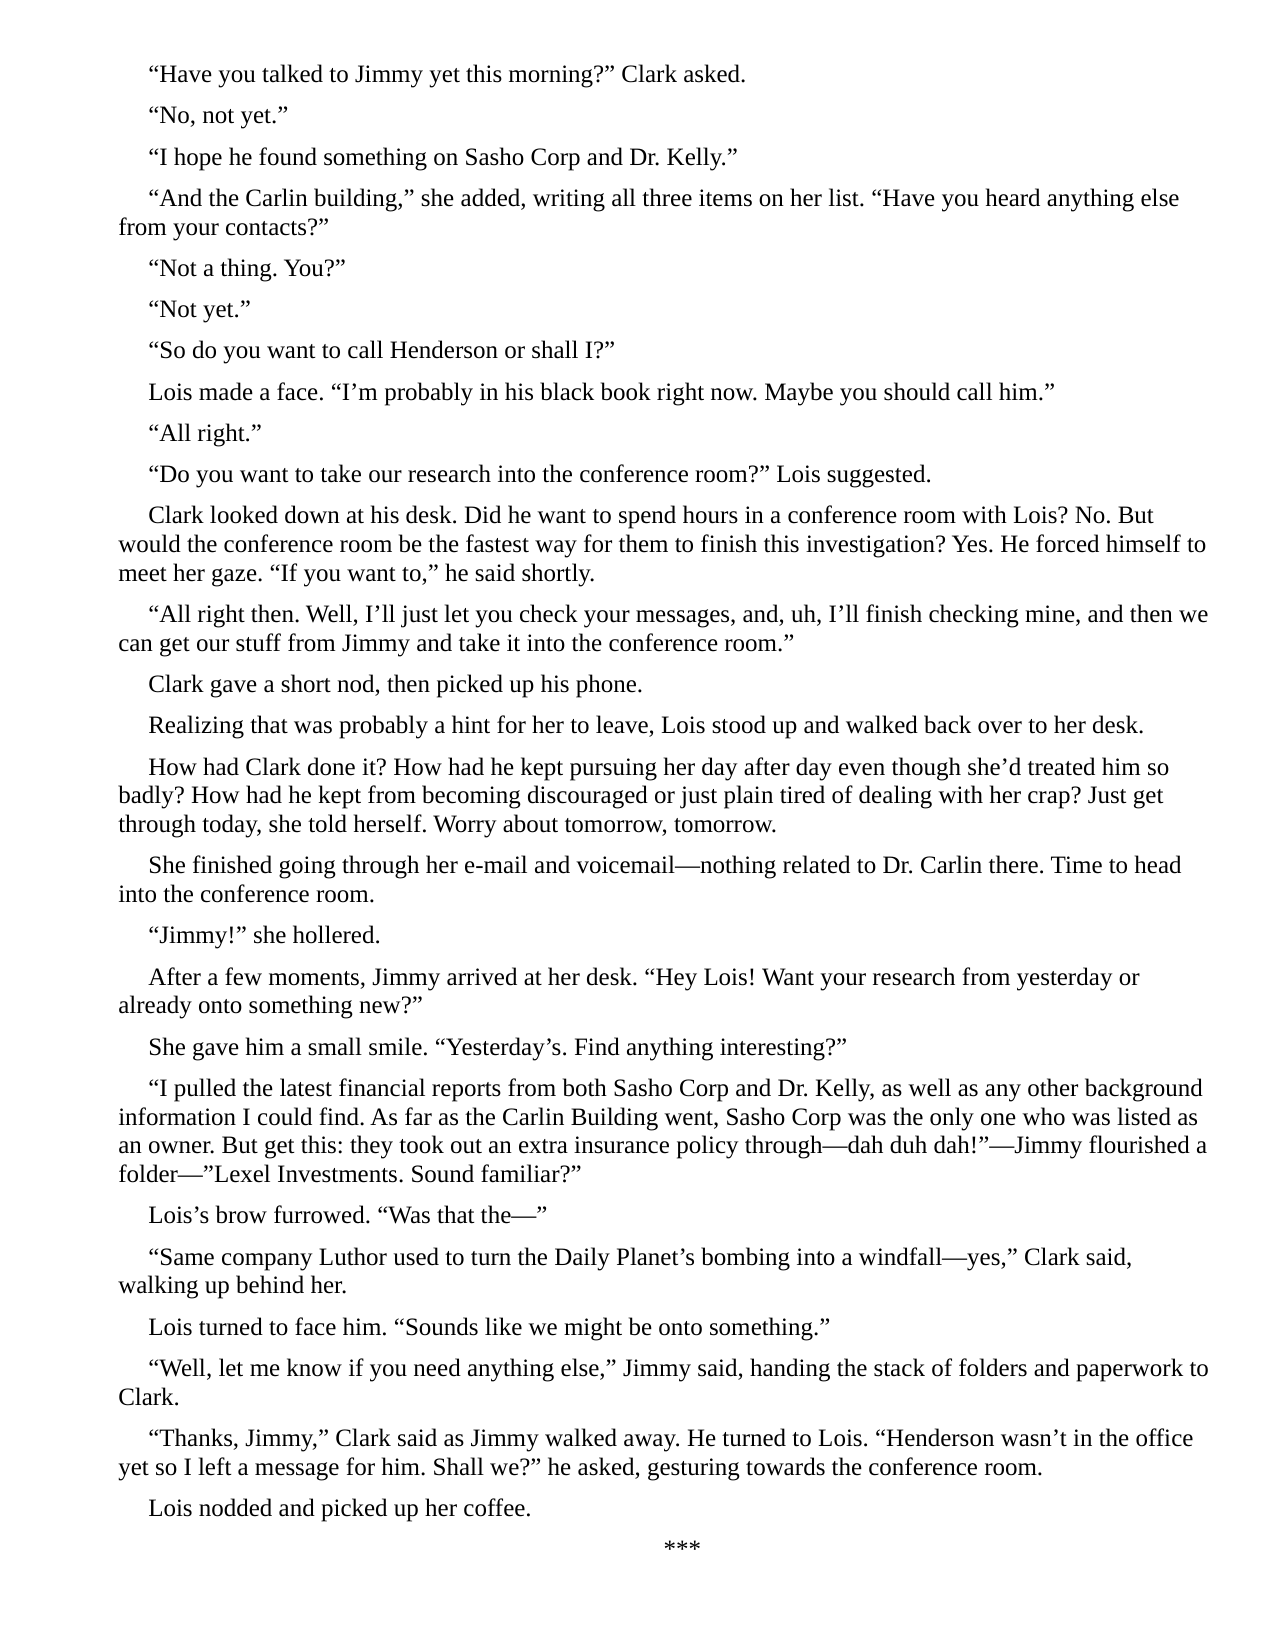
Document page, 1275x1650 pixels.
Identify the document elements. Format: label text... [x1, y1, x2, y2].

text “Not a thing. You?” [118, 253, 1216, 282]
text “All right.” [118, 418, 1216, 447]
text Realizing that was probably a hint for her to leave, Lois stood up and walked back over to her desk. [118, 710, 1216, 739]
text “All right then. Well, I’ll just let you check your messages, and, uh, I’ll finish checking mine, and then we can get our stuff from Jimmy and take it into the conference room.” [118, 599, 1216, 657]
text Clark gave a short nod, then picked up his phone. [118, 669, 1216, 698]
text She gave him a small smile. “Yesterday’s. Find anything interesting?” [118, 1032, 1216, 1060]
text *** [118, 1534, 1216, 1563]
text “Well, let me know if you need anything else,” Jimmy said, handing the stack of folders and paperwork to Clark. [118, 1353, 1216, 1410]
text “No, not yet.” [118, 100, 1216, 129]
text “Not yet.” [118, 294, 1216, 323]
text Lois nodded and picked up her coffee. [118, 1493, 1216, 1522]
text Lois’s brow furrowed. “Was that the—” [118, 1200, 1216, 1229]
text She finished going through her e-mail and voicemail—nothing related to Dr. Carlin there. Time to head into the conference room. [118, 850, 1216, 908]
text Lois made a face. “I’m probably in his black book right now. Maybe you should call him.” [118, 377, 1216, 405]
text “Thanks, Jimmy,” Clark said as Jimmy walked away. He turned to Lois. “Henderson wasn’t in the office yet so I left a message for him. Shall we?” he asked, gesturing towards the conference room. [118, 1423, 1216, 1480]
text Clark looked down at his desk. Did he want to spend hours in a conference room with Lois? No. But would the conference room be the fastest way for them to finish this investigation? Yes. He forced himself to meet her gaze. “If you want to,” he said shortly. [118, 500, 1216, 587]
text Lois turned to face him. “Sounds like we might be onto something.” [118, 1312, 1216, 1340]
text “Do you want to take our research into the conference room?” Lois suggested. [118, 459, 1216, 488]
text How had Clark done it? How had he kept pursuing her day after day even though she’d treated him so badly? How had he kept from becoming discouraged or just plain tired of dealing with her crap? Just get through today, she told herself. Worry about tomorrow, tomorrow. [118, 752, 1216, 838]
text “I hope he found something on Sasho Corp and Dr. Kelly.” [118, 142, 1216, 170]
text After a few moments, Jimmy arrived at her desk. “Hey Lois! Want your research from yesterday or already onto something new?” [118, 962, 1216, 1019]
text “Have you talked to Jimmy yet this morning?” Clark asked. [118, 59, 1216, 88]
text “So do you want to call Henderson or shall I?” [118, 335, 1216, 364]
text “Same company Luthor used to turn the Daily Planet’s bombing into a windfall—yes,” Clark said, walking up behind her. [118, 1242, 1216, 1299]
text “And the Carlin building,” she added, writing all three items on her list. “Have you heard anything else from your contacts?” [118, 183, 1216, 240]
text “Jimmy!” she hollered. [118, 920, 1216, 949]
text “I pulled the latest financial reports from both Sasho Corp and Dr. Kelly, as well as any other background information I could find. As far as the Carlin Building went, Sasho Corp was the only one who was listed as an owner. But get this: they took out an extra insurance policy through—dah duh dah!”—Jimmy flourished a folder—”Lexel Investments. Sound familiar?” [118, 1073, 1216, 1188]
